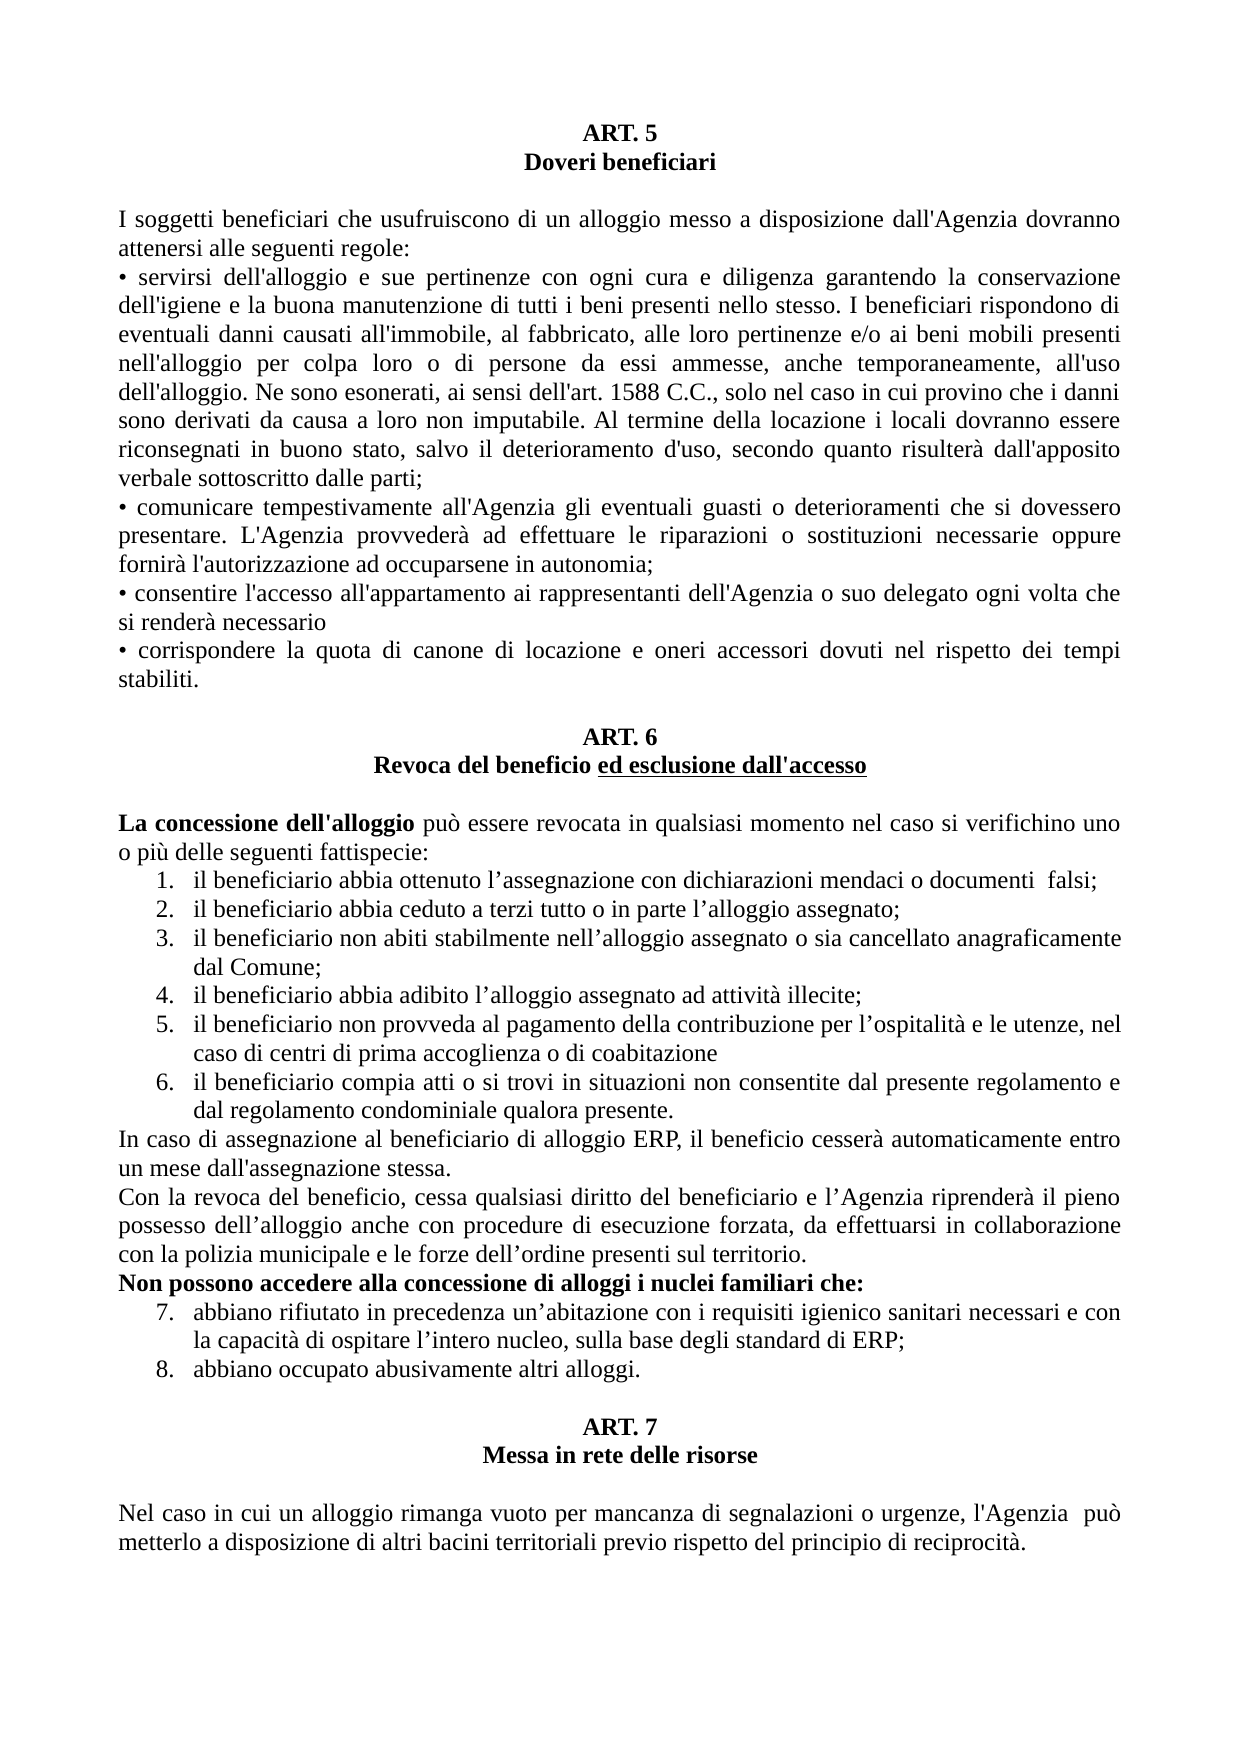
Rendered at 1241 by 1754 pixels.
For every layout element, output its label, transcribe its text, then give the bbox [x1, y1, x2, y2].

text Revoca del beneficio ed esclusione dall'accesso [118, 751, 1122, 779]
text Non possono accedere alla concessione di alloggi i nuclei familiari che: [118, 1268, 1122, 1297]
list il beneficiario non provveda al pagamento della contribuzione per l’ospitalità e le utenze, nel caso di centri di prima accoglienza o di coabitazione [156, 1009, 1122, 1067]
text • consentire l'accesso all'appartamento ai rappresentanti dell'Agenzia o suo delegato ogni volta che si renderà necessario [118, 578, 1122, 636]
list il beneficiario abbia ottenuto l’assegnazione con dichiarazioni mendaci o documenti falsi; [156, 866, 1122, 894]
list il beneficiario compia atti o si trovi in situazioni non consentite dal presente regolamento e dal regolamento condominiale qualora presente. [156, 1067, 1122, 1124]
text • comunicare tempestivamente all'Agenzia gli eventuali guasti o deterioramenti che si dovessero presentare. L'Agenzia provvederà ad effettuare le riparazioni o sostituzioni necessarie oppure fornirà l'autorizzazione ad occuparsene in autonomia; [118, 492, 1122, 578]
list il beneficiario abbia adibito l’alloggio assegnato ad attività illecite; [156, 981, 1122, 1009]
text Doveri beneficiari [118, 147, 1122, 176]
list abbiano occupato abusivamente altri alloggi. [156, 1354, 1122, 1383]
text ART. 6 [118, 722, 1122, 751]
text In caso di assegnazione al beneficiario di alloggio ERP, il beneficio cesserà automaticamente entro un mese dall'assegnazione stessa. [118, 1124, 1122, 1182]
text I soggetti beneficiari che usufruiscono di un alloggio messo a disposizione dall'Agenzia dovranno attenersi alle seguenti regole: [118, 204, 1122, 262]
text La concessione dell'alloggio può essere revocata in qualsiasi momento nel caso si verifichino uno o più delle seguenti fattispecie: [118, 808, 1122, 866]
text ART. 5 [118, 118, 1122, 147]
list abbiano rifiutato in precedenza un’abitazione con i requisiti igienico sanitari necessari e con la capacità di ospitare l’intero nucleo, sulla base degli standard di ERP; [156, 1297, 1122, 1354]
text ART. 7 [118, 1412, 1122, 1441]
list il beneficiario non abiti stabilmente nell’alloggio assegnato o sia cancellato anagraficamente dal Comune; [156, 923, 1122, 981]
list il beneficiario abbia ceduto a terzi tutto o in parte l’alloggio assegnato; [156, 894, 1122, 923]
text • corrispondere la quota di canone di locazione e oneri accessori dovuti nel rispetto dei tempi stabiliti. [118, 636, 1122, 693]
text Con la revoca del beneficio, cessa qualsiasi diritto del beneficiario e l’Agenzia riprenderà il pieno possesso dell’alloggio anche con procedure di esecuzione forzata, da effettuarsi in collaborazione con la polizia municipale e le forze dell’ordine presenti sul territorio. [118, 1182, 1122, 1268]
text Messa in rete delle risorse [118, 1441, 1122, 1469]
text • servirsi dell'alloggio e sue pertinenze con ogni cura e diligenza garantendo la conservazione dell'igiene e la buona manutenzione di tutti i beni presenti nello stesso. I beneficiari rispondono di eventuali danni causati all'immobile, al fabbricato, alle loro pertinenze e/o ai beni mobili presenti nell'alloggio per colpa loro o di persone da essi ammesse, anche temporaneamente, all'uso dell'alloggio. Ne sono esonerati, ai sensi dell'art. 1588 C.C., solo nel caso in cui provino che i danni sono derivati da causa a loro non imputabile. Al termine della locazione i locali dovranno essere riconsegnati in buono stato, salvo il deterioramento d'uso, secondo quanto risulterà dall'apposito verbale sottoscritto dalle parti; [118, 262, 1122, 492]
text Nel caso in cui un alloggio rimanga vuoto per mancanza di segnalazioni o urgenze, l'Agenzia può metterlo a disposizione di altri bacini territoriali previo rispetto del principio di reciprocità. [118, 1498, 1122, 1556]
